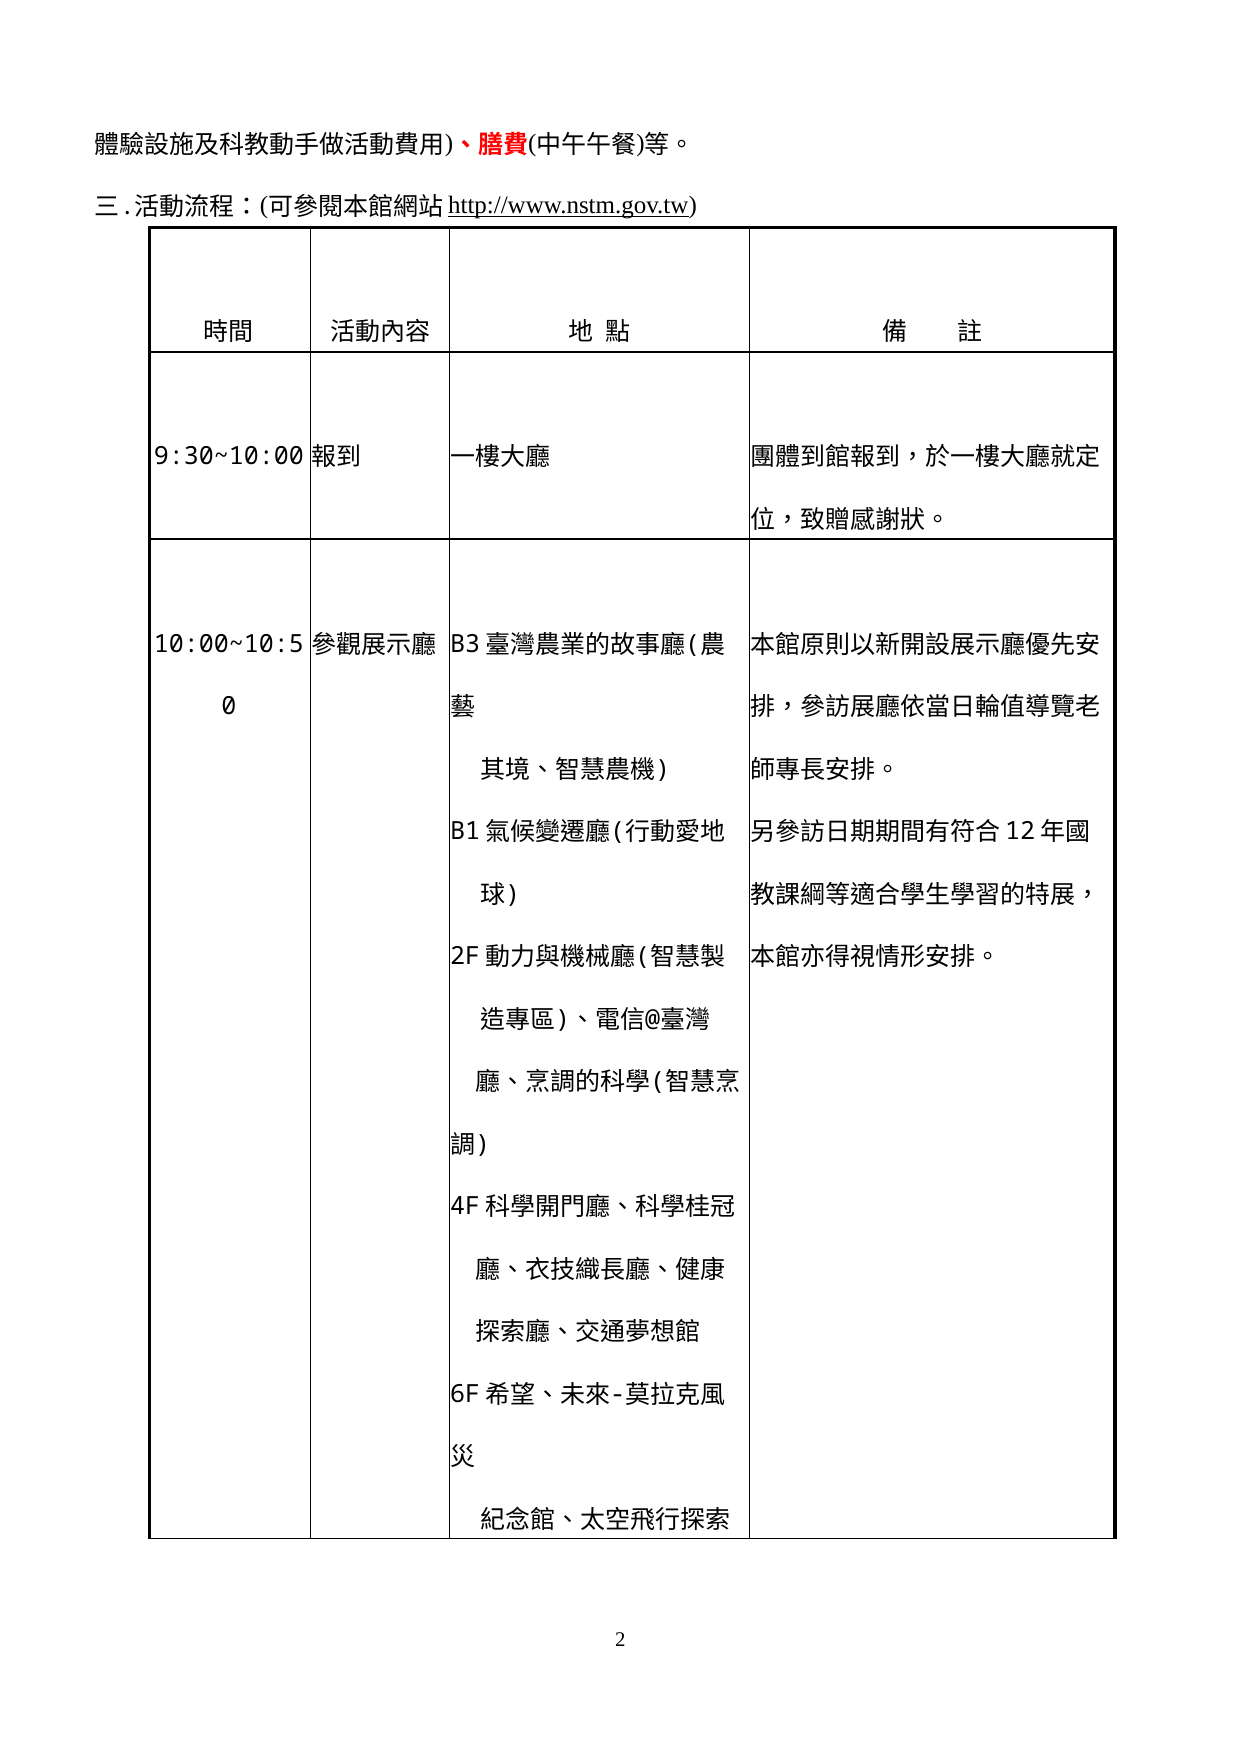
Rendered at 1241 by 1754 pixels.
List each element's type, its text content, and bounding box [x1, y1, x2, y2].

table_cell 10:00~10:50 [151, 540, 310, 1538]
list 體驗設施及科教動手做活動費用)、膳費(中午午餐)等。 [94, 101, 1146, 163]
table_header 活動內容 [311, 229, 449, 351]
table_header 時間 [151, 229, 310, 351]
table_cell B3臺灣農業的故事廳(農藝 其境、智慧農機) B1氣候變遷廳(行動愛地 球) 2F動力與機械廳(智慧製 造專區)、電信@臺灣 廳、烹調的科學(智慧烹調) 4F科學開門廳、科學桂冠 廳、衣技織長廳、健康 探索廳、交通夢想館 6F希望、未來-莫拉克風災 紀念館、太空飛行探索 [450, 540, 749, 1538]
table_cell 本館原則以新開設展示廳優先安排，參訪展廳依當日輪值導覽老師專長安排。 另參訪日期期間有符合12年國教課綱等適合學生學習的特展，本館亦得視情形安排。 [750, 540, 1113, 1538]
table_cell 一樓大廳 [450, 353, 749, 538]
table_cell 報到 [311, 353, 449, 538]
list 活動流程：(可參閱本館網站http://www.nstm.gov.tw) [94, 163, 1146, 226]
table_cell 參觀展示廳 [311, 540, 449, 1538]
table_cell 團體到館報到，於一樓大廳就定位，致贈感謝狀。 [750, 353, 1113, 538]
table_header 備 註 [750, 229, 1113, 351]
table_header 地 點 [450, 229, 749, 351]
table_cell 9:30~10:00 [151, 353, 310, 538]
